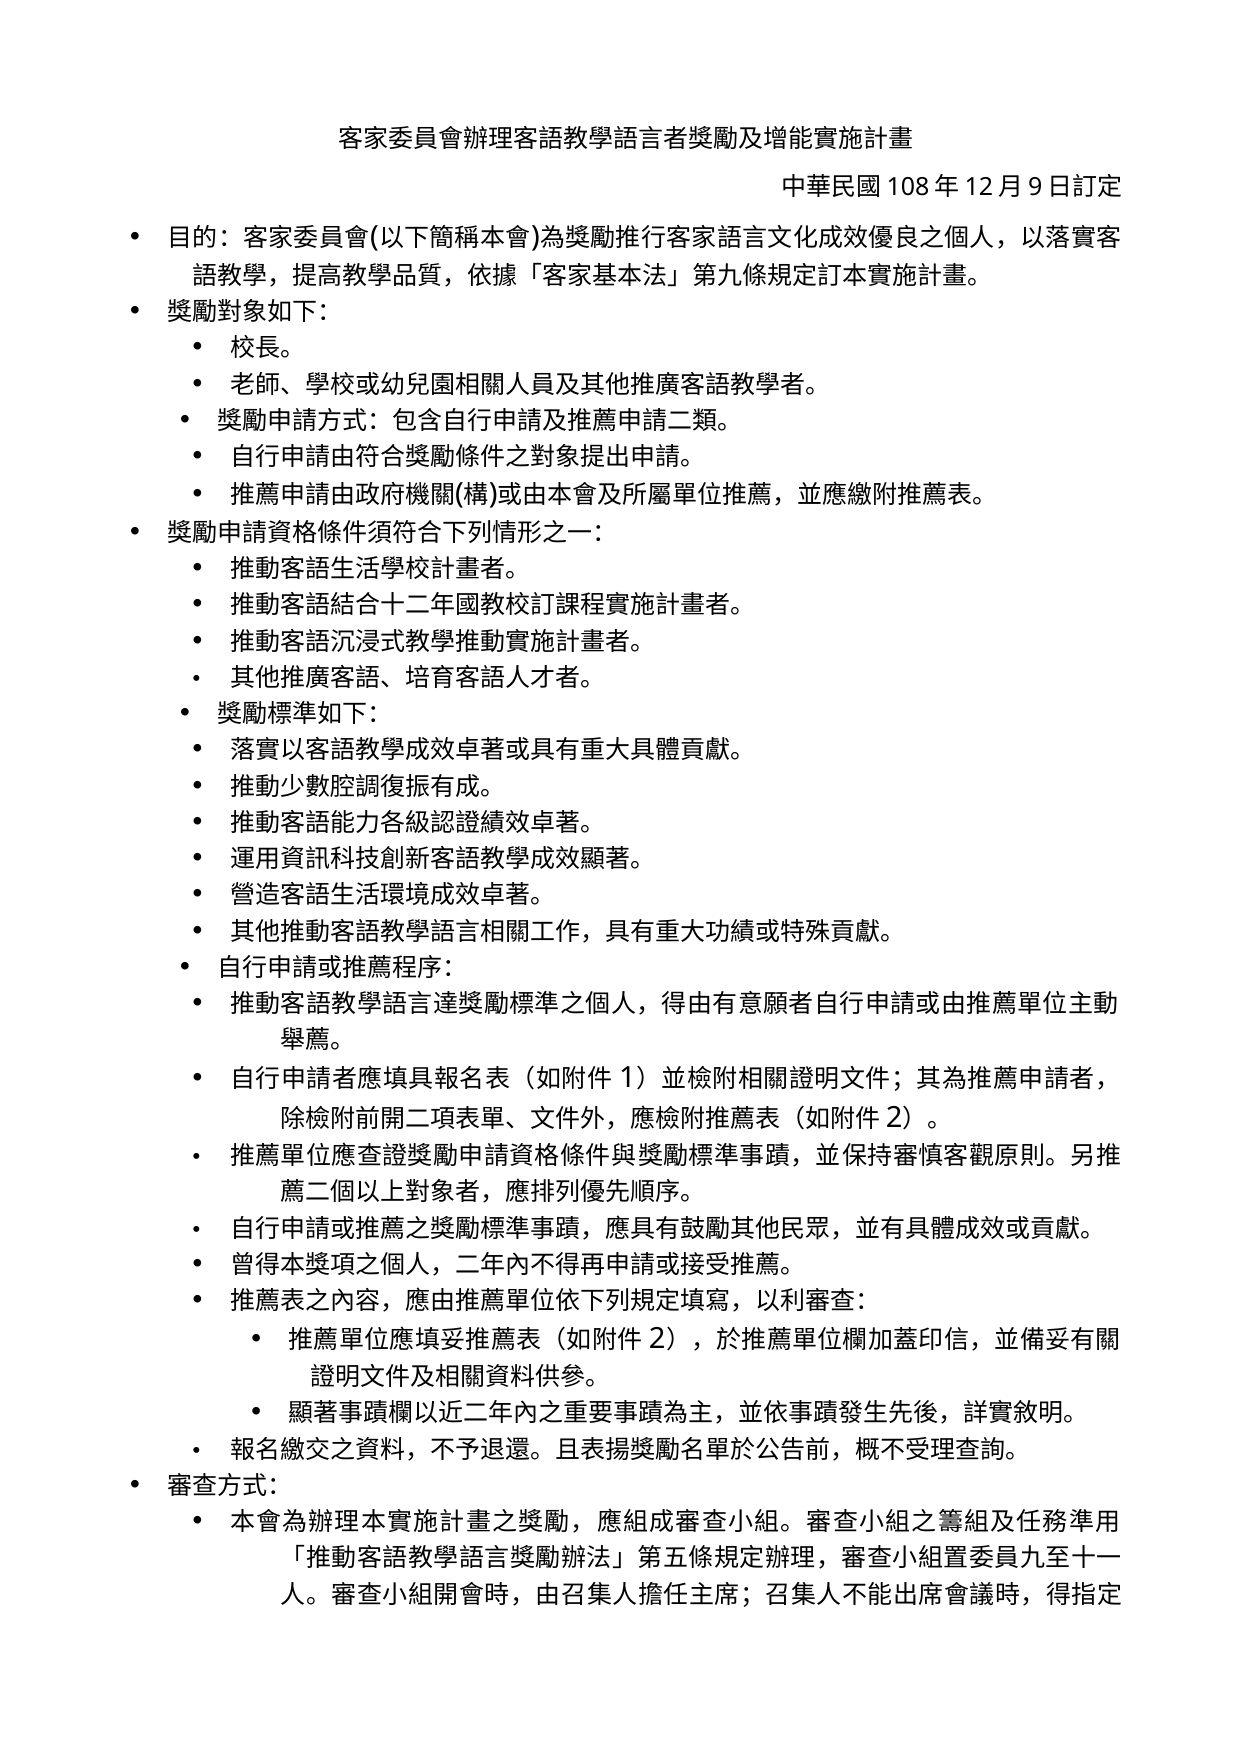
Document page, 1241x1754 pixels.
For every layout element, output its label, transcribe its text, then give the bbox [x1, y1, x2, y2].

list 營造客語生活環境成效卓著。 [192, 875, 1122, 911]
list 目的：客家委員會(以下簡稱本會)為獎勵推行客家語言文化成效優良之個人，以落實客語教學，提高教學品質，依據「客家基本法」第九條規定訂本實施計畫。 [130, 216, 1122, 292]
list 推薦單位應查證獎勵申請資格條件與獎勵標準事蹟，並保持審慎客觀原則。另推薦二個以上對象者，應排列優先順序。 [192, 1136, 1122, 1208]
list 推動少數腔調復振有成。 [192, 766, 1122, 802]
text 中華民國108年12月9日訂定 [130, 167, 1122, 203]
list 落實以客語教學成效卓著或具有重大具體貢獻。 [192, 730, 1122, 766]
list 推動客語沉浸式教學推動實施計畫者。 [192, 621, 1122, 657]
list 老師、學校或幼兒園相關人員及其他推廣客語教學者。 [192, 364, 1122, 400]
list 獎勵申請方式：包含自行申請及推薦申請二類。 [142, 400, 1122, 437]
list 其他推廣客語、培育客語人才者。 [192, 657, 1122, 694]
list 獎勵對象如下： [130, 292, 1122, 328]
list 自行申請由符合獎勵條件之對象提出申請。 [192, 437, 1122, 473]
list 運用資訊科技創新客語教學成效顯著。 [192, 839, 1122, 875]
list 自行申請或推薦程序： [142, 947, 1122, 984]
list 顯著事蹟欄以近二年內之重要事蹟為主，並依事蹟發生先後，詳實敘明。 [251, 1393, 1122, 1429]
list 報名繳交之資料，不予退還。且表揚獎勵名單於公告前，概不受理查詢。 [192, 1429, 1122, 1465]
list 校長。 [192, 328, 1122, 364]
list 其他推動客語教學語言相關工作，具有重大功績或特殊貢獻。 [192, 911, 1122, 947]
list 推動客語能力各級認證績效卓著。 [192, 802, 1122, 839]
list 曾得本獎項之個人，二年內不得再申請或接受推薦。 [192, 1244, 1122, 1281]
list 推薦單位應填妥推薦表（如附件2），於推薦單位欄加蓋印信，並備妥有關證明文件及相關資料供參。 [251, 1317, 1122, 1393]
list 審查方式： [130, 1465, 1122, 1502]
list 本會為辦理本實施計畫之獎勵，應組成審查小組。審查小組之籌組及任務準用「推動客語教學語言獎勵辦法」第五條規定辦理，審查小組置委員九至十一人。審查小組開會時，由召集人擔任主席；召集人不能出席會議時，得指定 [192, 1502, 1122, 1610]
list 自行申請者應填具報名表（如附件1）並檢附相關證明文件；其為推薦申請者，除檢附前開二項表單、文件外，應檢附推薦表（如附件2）。 [192, 1056, 1122, 1136]
list 推動客語結合十二年國教校訂課程實施計畫者。 [192, 585, 1122, 621]
list 推動客語教學語言達獎勵標準之個人，得由有意願者自行申請或由推薦單位主動舉薦。 [192, 984, 1122, 1056]
list 獎勵標準如下： [142, 694, 1122, 730]
list 自行申請或推薦之獎勵標準事蹟，應具有鼓勵其他民眾，並有具體成效或貢獻。 [192, 1208, 1122, 1244]
text 客家委員會辦理客語教學語言者獎勵及增能實施計畫 [130, 118, 1122, 154]
list 推動客語生活學校計畫者。 [192, 549, 1122, 585]
list 推薦申請由政府機關(構)或由本會及所屬單位推薦，並應繳附推薦表。 [192, 473, 1122, 512]
list 推薦表之內容，應由推薦單位依下列規定填寫，以利審查： [192, 1281, 1122, 1317]
list 獎勵申請資格條件須符合下列情形之一： [130, 512, 1122, 549]
